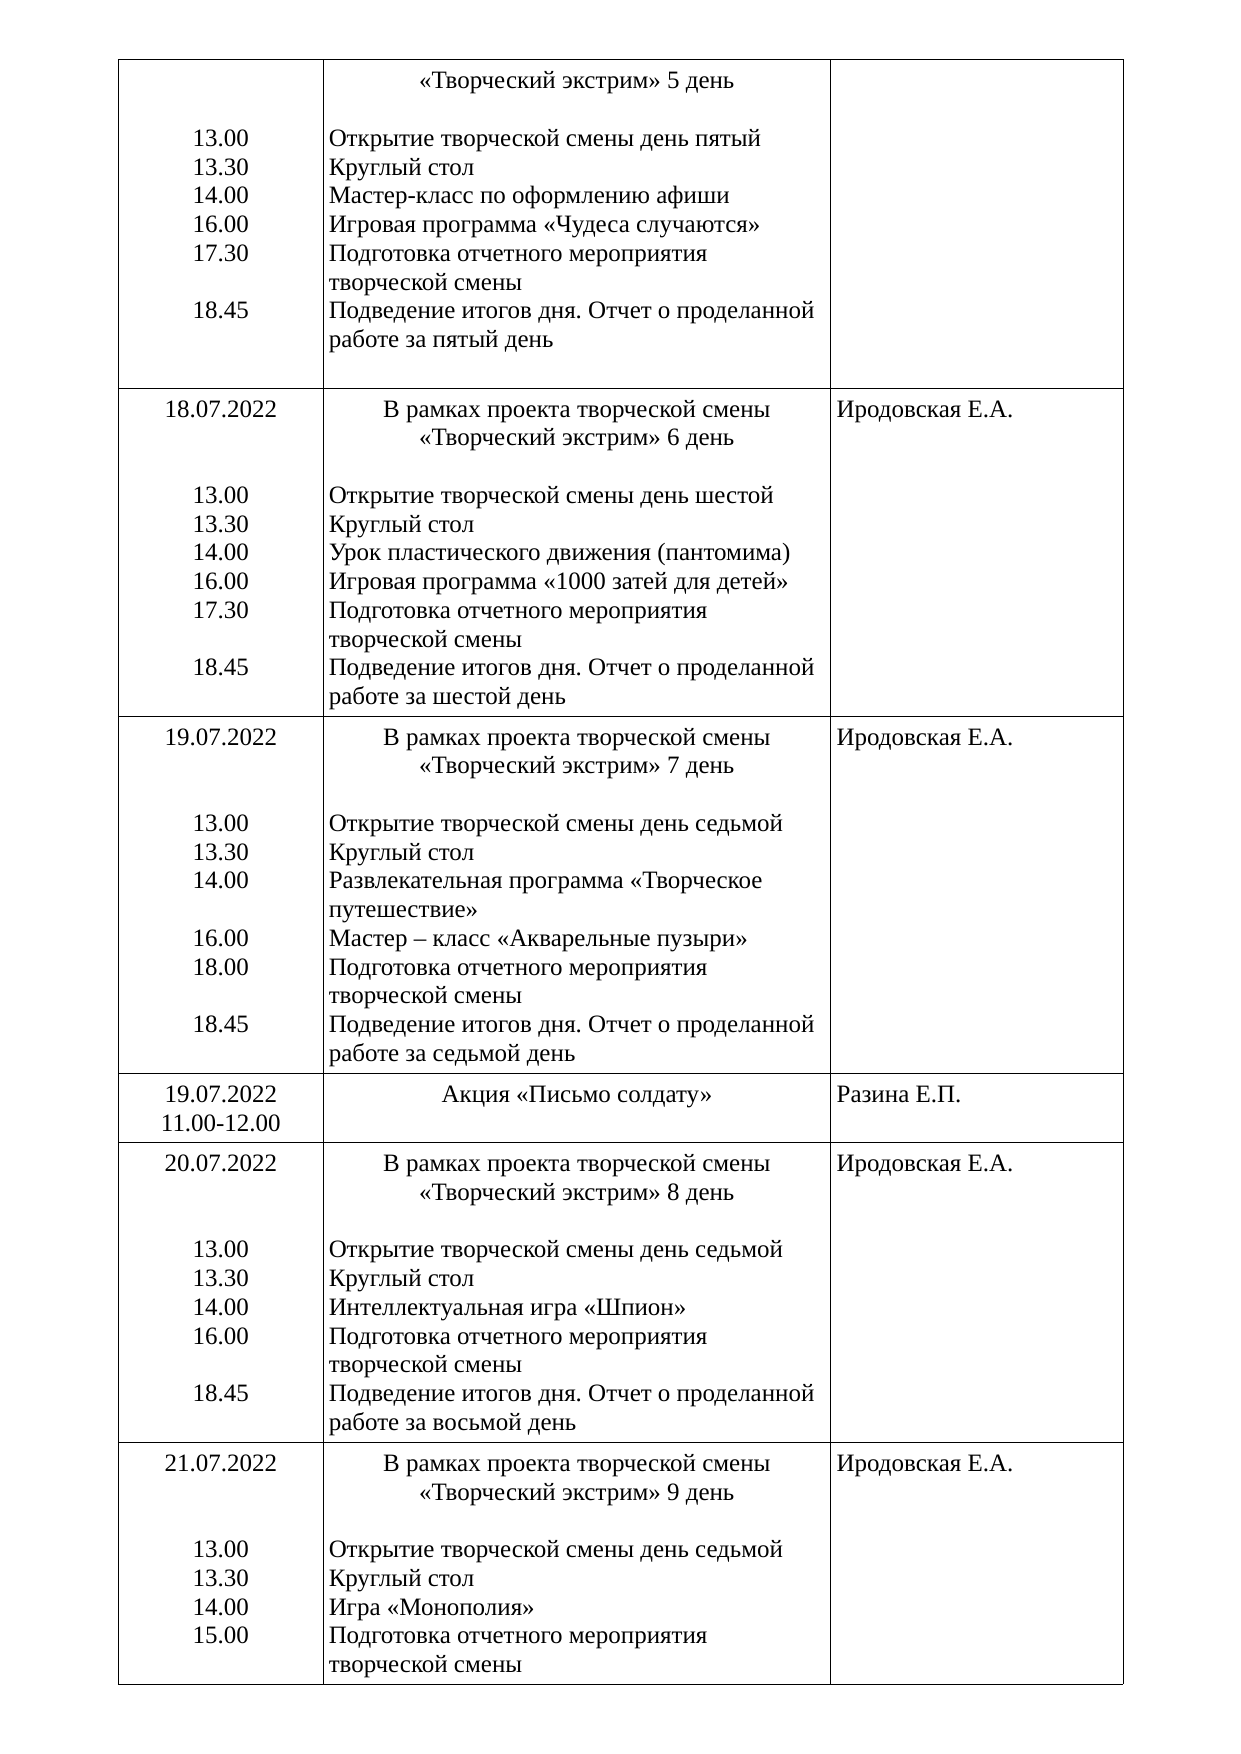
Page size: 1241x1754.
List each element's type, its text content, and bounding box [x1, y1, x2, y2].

table_cell В рамках проекта творческой смены «Творческий экстрим» 9 день Открытие творческой смены день седьмой Круглый стол Игра «Монополия» Подготовка отчетного мероприятия творческой смены [324, 1443, 830, 1683]
table_cell В рамках проекта творческой смены «Творческий экстрим» 8 день Открытие творческой смены день седьмой Круглый стол Интеллектуальная игра «Шпион» Подготовка отчетного мероприятия творческой смены Подведение итогов дня. Отчет о проделанной работе за восьмой день [324, 1143, 830, 1442]
table_cell [831, 60, 1123, 387]
table_cell В рамках проекта творческой смены «Творческий экстрим» 7 день Открытие творческой смены день седьмой Круглый стол Развлекательная программа «Творческое путешествие» Мастер – класс «Акварельные пузыри» Подготовка отчетного мероприятия творческой смены Подведение итогов дня. Отчет о проделанной работе за седьмой день [324, 717, 830, 1073]
table_cell «Творческий экстрим» 5 день Открытие творческой смены день пятый Круглый стол Мастер-класс по оформлению афиши Игровая программа «Чудеса случаются» Подготовка отчетного мероприятия творческой смены Подведение итогов дня. Отчет о проделанной работе за пятый день [324, 60, 830, 387]
table_cell 13.00 13.30 14.00 16.00 17.30 18.45 [119, 60, 323, 387]
table_cell 20.07.2022 13.00 13.30 14.00 16.00 18.45 [119, 1143, 323, 1442]
table_cell 19.07.2022 11.00-12.00 [119, 1074, 323, 1142]
table_cell Иродовская Е.А. [831, 389, 1123, 716]
table_cell 18.07.2022 13.00 13.30 14.00 16.00 17.30 18.45 [119, 389, 323, 716]
table_cell Иродовская Е.А. [831, 1143, 1123, 1442]
table_cell Разина Е.П. [831, 1074, 1123, 1142]
table_cell 21.07.2022 13.00 13.30 14.00 15.00 [119, 1443, 323, 1683]
table_cell Иродовская Е.А. [831, 1443, 1123, 1683]
table_cell 19.07.2022 13.00 13.30 14.00 16.00 18.00 18.45 [119, 717, 323, 1073]
table_cell В рамках проекта творческой смены «Творческий экстрим» 6 день Открытие творческой смены день шестой Круглый стол Урок пластического движения (пантомима) Игровая программа «1000 затей для детей» Подготовка отчетного мероприятия творческой смены Подведение итогов дня. Отчет о проделанной работе за шестой день [324, 389, 830, 716]
table_cell Иродовская Е.А. [831, 717, 1123, 1073]
table_cell Акция «Письмо солдату» [324, 1074, 830, 1142]
